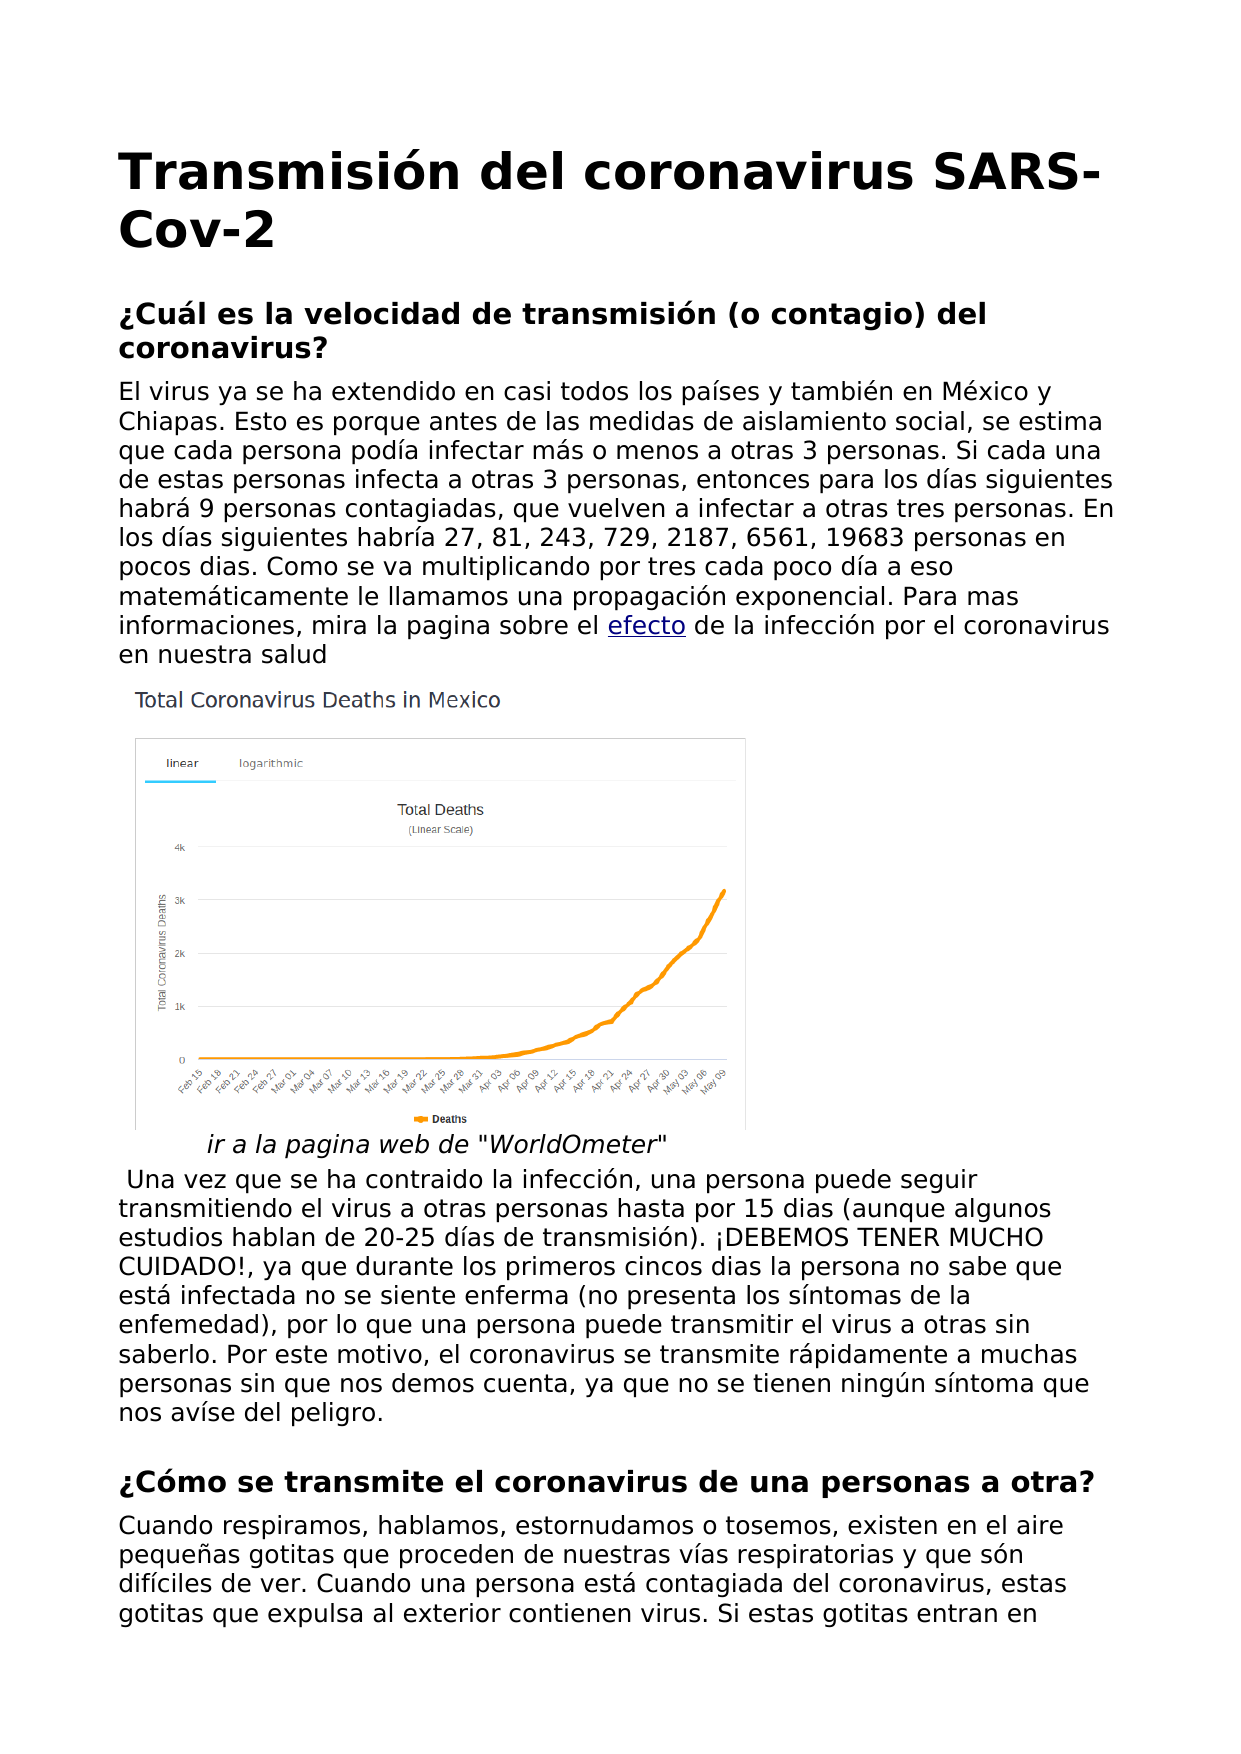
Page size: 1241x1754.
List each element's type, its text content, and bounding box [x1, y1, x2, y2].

text ir a la pagina web de "WorldOmeter" [126, 1130, 751, 1159]
subtitle ¿Cuál es la velocidad de transmisión (o contagio) del coronavirus? [118, 297, 1122, 365]
picture [126, 681, 752, 1130]
subtitle Transmisión del coronavirus SARS-Cov-2 [118, 143, 1122, 259]
text El virus ya se ha extendido en casi todos los países y también en México y Chiapas. Esto es porque antes de las medidas de aislamiento social, se estima que cada persona podía infectar más o menos a otras 3 personas. Si cada una de estas personas infecta a otras 3 personas, entonces para los días siguientes habrá 9 personas contagiadas, que vuelven a infectar a otras tres personas. En los días siguientes habría 27, 81, 243, 729, 2187, 6561, 19683 personas en pocos dias. Como se va multiplicando por tres cada poco día a eso matemáticamente le llamamos una propagación exponencial. Para mas informaciones, mira la pagina sobre el efecto de la infección por el coronavirus en nuestra salud Una vez que se ha contraido la infección, una persona puede seguir transmitiendo el virus a otras personas hasta por 15 dias (aunque algunos estudios hablan de 20-25 días de transmisión). ¡DEBEMOS TENER MUCHO CUIDADO!, ya que durante los primeros cincos dias la persona no sabe que está infectada no se siente enferma (no presenta los síntomas de la enfemedad), por lo que una persona puede transmitir el virus a otras sin saberlo. Por este motivo, el coronavirus se transmite rápidamente a muchas personas sin que nos demos cuenta, ya que no se tienen ningún síntoma que nos avíse del peligro. [118, 377, 1122, 1427]
text Cuando respiramos, hablamos, estornudamos o tosemos, existen en el aire pequeñas gotitas que proceden de nuestras vías respiratorias y que són difíciles de ver. Cuando una persona está contagiada del coronavirus, estas gotitas que expulsa al exterior contienen virus. Si estas gotitas entran en [118, 1511, 1122, 1628]
subtitle ¿Cómo se transmite el coronavirus de una personas a otra? [118, 1465, 1122, 1499]
